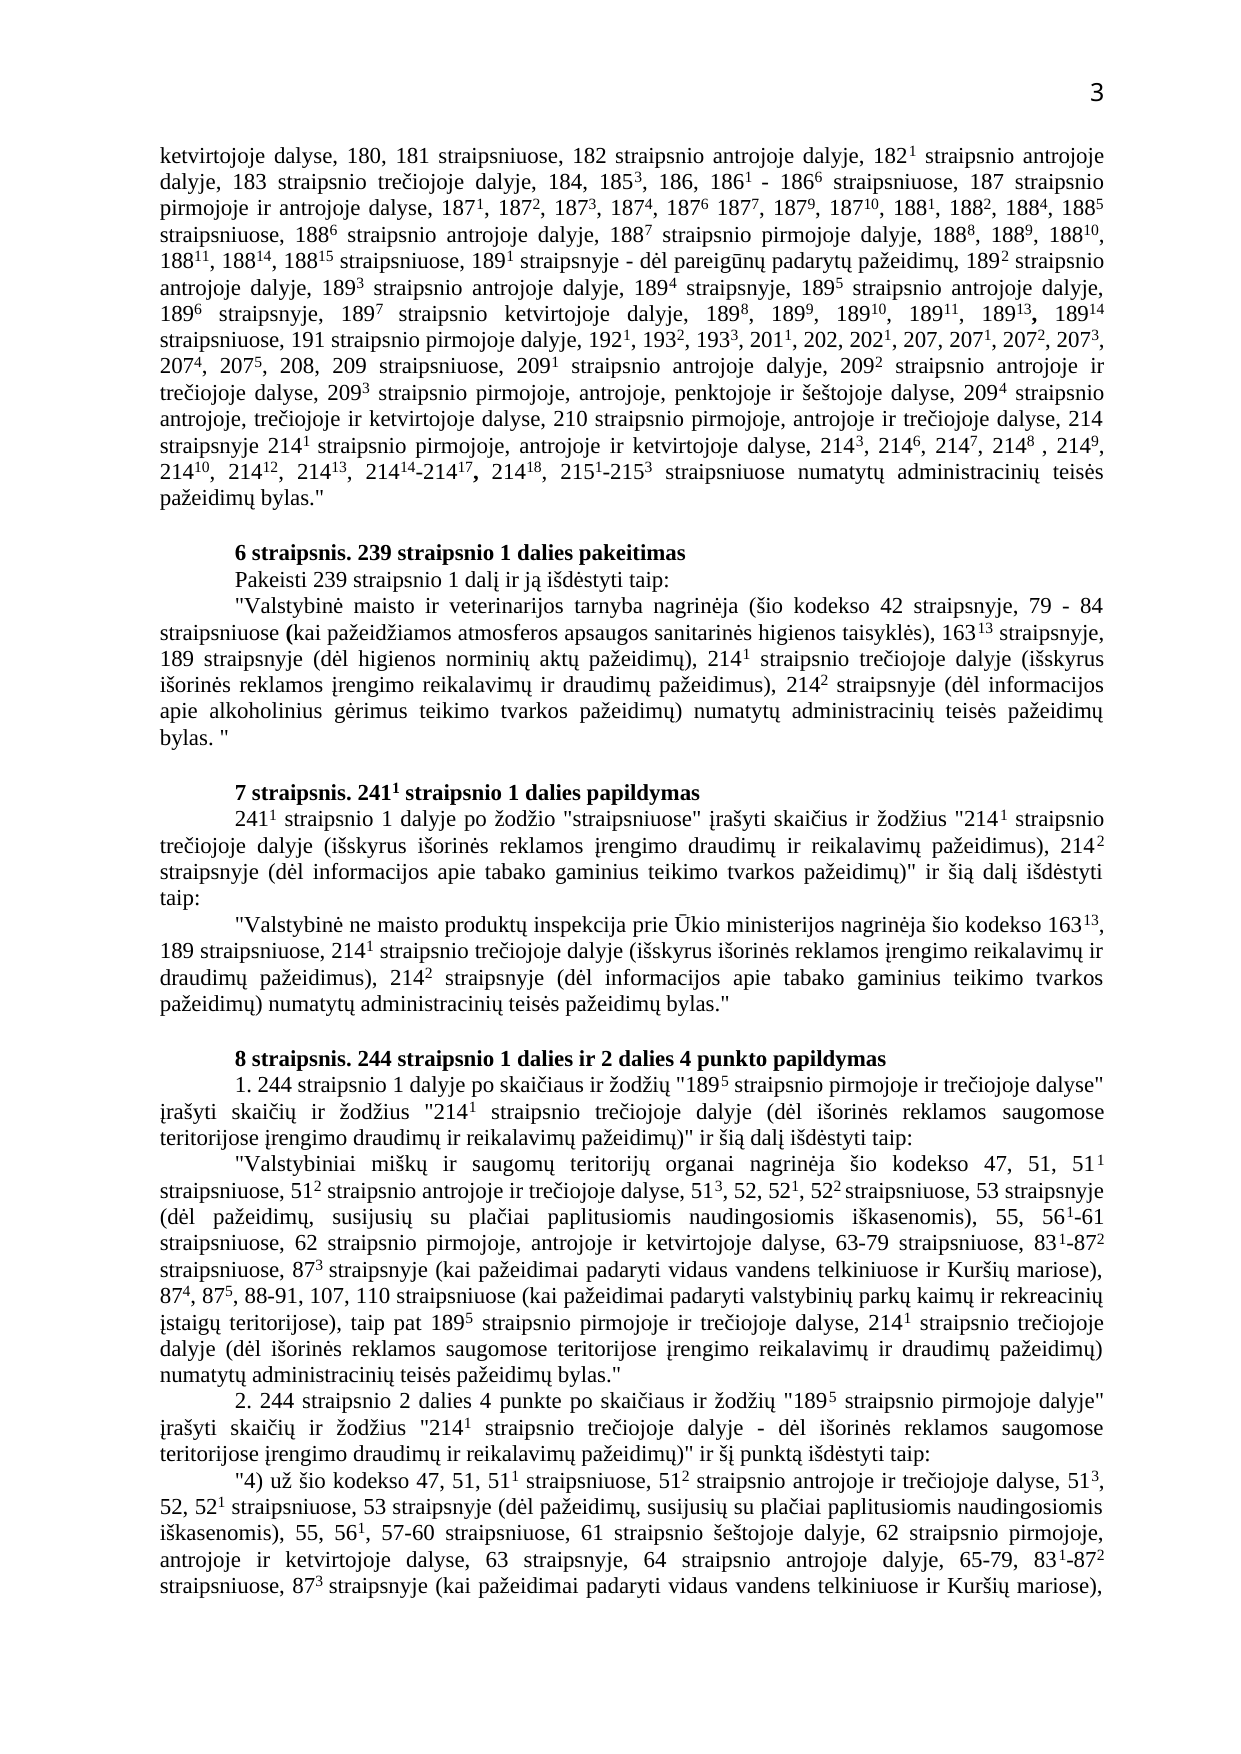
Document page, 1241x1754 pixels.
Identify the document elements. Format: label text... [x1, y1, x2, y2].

text "4) už šio kodekso 47, 51, 511 straipsniuose, 512 straipsnio antrojoje ir trečiojoje dalyse, 513, 52, 521 straipsniuose, 53 straipsnyje (dėl pažeidimų, susijusių su plačiai paplitusiomis naudingosiomis iškasenomis), 55, 561, 57-60 straipsniuose, 61 straipsnio šeštojoje dalyje, 62 straipsnio pirmojoje, antrojoje ir ketvirtojoje dalyse, 63 straipsnyje, 64 straipsnio antrojoje dalyje, 65-79, 831-872 straipsniuose, 873 straipsnyje (kai pažeidimai padaryti vidaus vandens telkiniuose ir Kuršių mariose), [159, 1467, 1104, 1598]
text "Valstybinė maisto ir veterinarijos tarnyba nagrinėja (šio kodekso 42 straipsnyje, 79 - 84 straipsniuose (kai pažeidžiamos atmosferos apsaugos sanitarinės higienos taisyklės), 16313 straipsnyje, 189 straipsnyje (dėl higienos norminių aktų pažeidimų), 2141 straipsnio trečiojoje dalyje (išskyrus išorinės reklamos įrengimo reikalavimų ir draudimų pažeidimus), 2142 straipsnyje (dėl informacijos apie alkoholinius gėrimus teikimo tvarkos pažeidimų) numatytų administracinių teisės pažeidimų bylas. " [159, 592, 1104, 750]
text 6 straipsnis. 239 straipsnio 1 dalies pakeitimas [159, 539, 1104, 566]
text 2411 straipsnio 1 dalyje po žodžio "straipsniuose" įrašyti skaičius ir žodžius "2141 straipsnio trečiojoje dalyje (išskyrus išorinės reklamos įrengimo draudimų ir reikalavimų pažeidimus), 2142 straipsnyje (dėl informacijos apie tabako gaminius teikimo tvarkos pažeidimų)" ir šią dalį išdėstyti taip: [159, 805, 1104, 911]
text 1. 244 straipsnio 1 dalyje po skaičiaus ir žodžių "1895 straipsnio pirmojoje ir trečiojoje dalyse" įrašyti skaičių ir žodžius "2141 straipsnio trečiojoje dalyje (dėl išorinės reklamos saugomose teritorijose įrengimo draudimų ir reikalavimų pažeidimų)" ir šią dalį išdėstyti taip: [159, 1071, 1104, 1150]
text 2. 244 straipsnio 2 dalies 4 punkte po skaičiaus ir žodžių "1895 straipsnio pirmojoje dalyje" įrašyti skaičių ir žodžius "2141 straipsnio trečiojoje dalyje - dėl išorinės reklamos saugomose teritorijose įrengimo draudimų ir reikalavimų pažeidimų)" ir šį punktą išdėstyti taip: [159, 1388, 1104, 1467]
text 8 straipsnis. 244 straipsnio 1 dalies ir 2 dalies 4 punkto papildymas [159, 1045, 1104, 1071]
text "Valstybiniai miškų ir saugomų teritorijų organai nagrinėja šio kodekso 47, 51, 511 straipsniuose, 512 straipsnio antrojoje ir trečiojoje dalyse, 513, 52, 521, 522 straipsniuose, 53 straipsnyje (dėl pažeidimų, susijusių su plačiai paplitusiomis naudingosiomis iškasenomis), 55, 561-61 straipsniuose, 62 straipsnio pirmojoje, antrojoje ir ketvirtojoje dalyse, 63-79 straipsniuose, 831-872 straipsniuose, 873 straipsnyje (kai pažeidimai padaryti vidaus vandens telkiniuose ir Kuršių mariose), 874, 875, 88-91, 107, 110 straipsniuose (kai pažeidimai padaryti valstybinių parkų kaimų ir rekreacinių įstaigų teritorijose), taip pat 1895 straipsnio pirmojoje ir trečiojoje dalyse, 2141 straipsnio trečiojoje dalyje (dėl išorinės reklamos saugomose teritorijose įrengimo reikalavimų ir draudimų pažeidimų) numatytų administracinių teisės pažeidimų bylas." [159, 1150, 1104, 1388]
text ketvirtojoje dalyse, 180, 181 straipsniuose, 182 straipsnio antrojoje dalyje, 1821 straipsnio antrojoje dalyje, 183 straipsnio trečiojoje dalyje, 184, 1853, 186, 1861 - 1866 straipsniuose, 187 straipsnio pirmojoje ir antrojoje dalyse, 1871, 1872, 1873, 1874, 1876 1877, 1879, 18710, 1881, 1882, 1884, 1885 straipsniuose, 1886 straipsnio antrojoje dalyje, 1887 straipsnio pirmojoje dalyje, 1888, 1889, 18810, 18811, 18814, 18815 straipsniuose, 1891 straipsnyje - dėl pareigūnų padarytų pažeidimų, 1892 straipsnio antrojoje dalyje, 1893 straipsnio antrojoje dalyje, 1894 straipsnyje, 1895 straipsnio antrojoje dalyje, 1896 straipsnyje, 1897 straipsnio ketvirtojoje dalyje, 1898, 1899, 18910, 18911, 18913, 18914 straipsniuose, 191 straipsnio pirmojoje dalyje, 1921, 1932, 1933, 2011, 202, 2021, 207, 2071, 2072, 2073, 2074, 2075, 208, 209 straipsniuose, 2091 straipsnio antrojoje dalyje, 2092 straipsnio antrojoje ir trečiojoje dalyse, 2093 straipsnio pirmojoje, antrojoje, penktojoje ir šeštojoje dalyse, 2094 straipsnio antrojoje, trečiojoje ir ketvirtojoje dalyse, 210 straipsnio pirmojoje, antrojoje ir trečiojoje dalyse, 214 straipsnyje 2141 straipsnio pirmojoje, antrojoje ir ketvirtojoje dalyse, 2143, 2146, 2147, 2148 , 2149, 21410, 21412, 21413, 21414-21417, 21418, 2151-2153 straipsniuose numatytų administracinių teisės pažeidimų bylas." [159, 142, 1104, 511]
text "Valstybinė ne maisto produktų inspekcija prie Ūkio ministerijos nagrinėja šio kodekso 16313, 189 straipsniuose, 2141 straipsnio trečiojoje dalyje (išskyrus išorinės reklamos įrengimo reikalavimų ir draudimų pažeidimus), 2142 straipsnyje (dėl informacijos apie tabako gaminius teikimo tvarkos pažeidimų) numatytų administracinių teisės pažeidimų bylas." [159, 911, 1104, 1016]
text Pakeisti 239 straipsnio 1 dalį ir ją išdėstyti taip: [159, 566, 1104, 592]
text 7 straipsnis. 2411 straipsnio 1 dalies papildymas [159, 779, 1104, 805]
